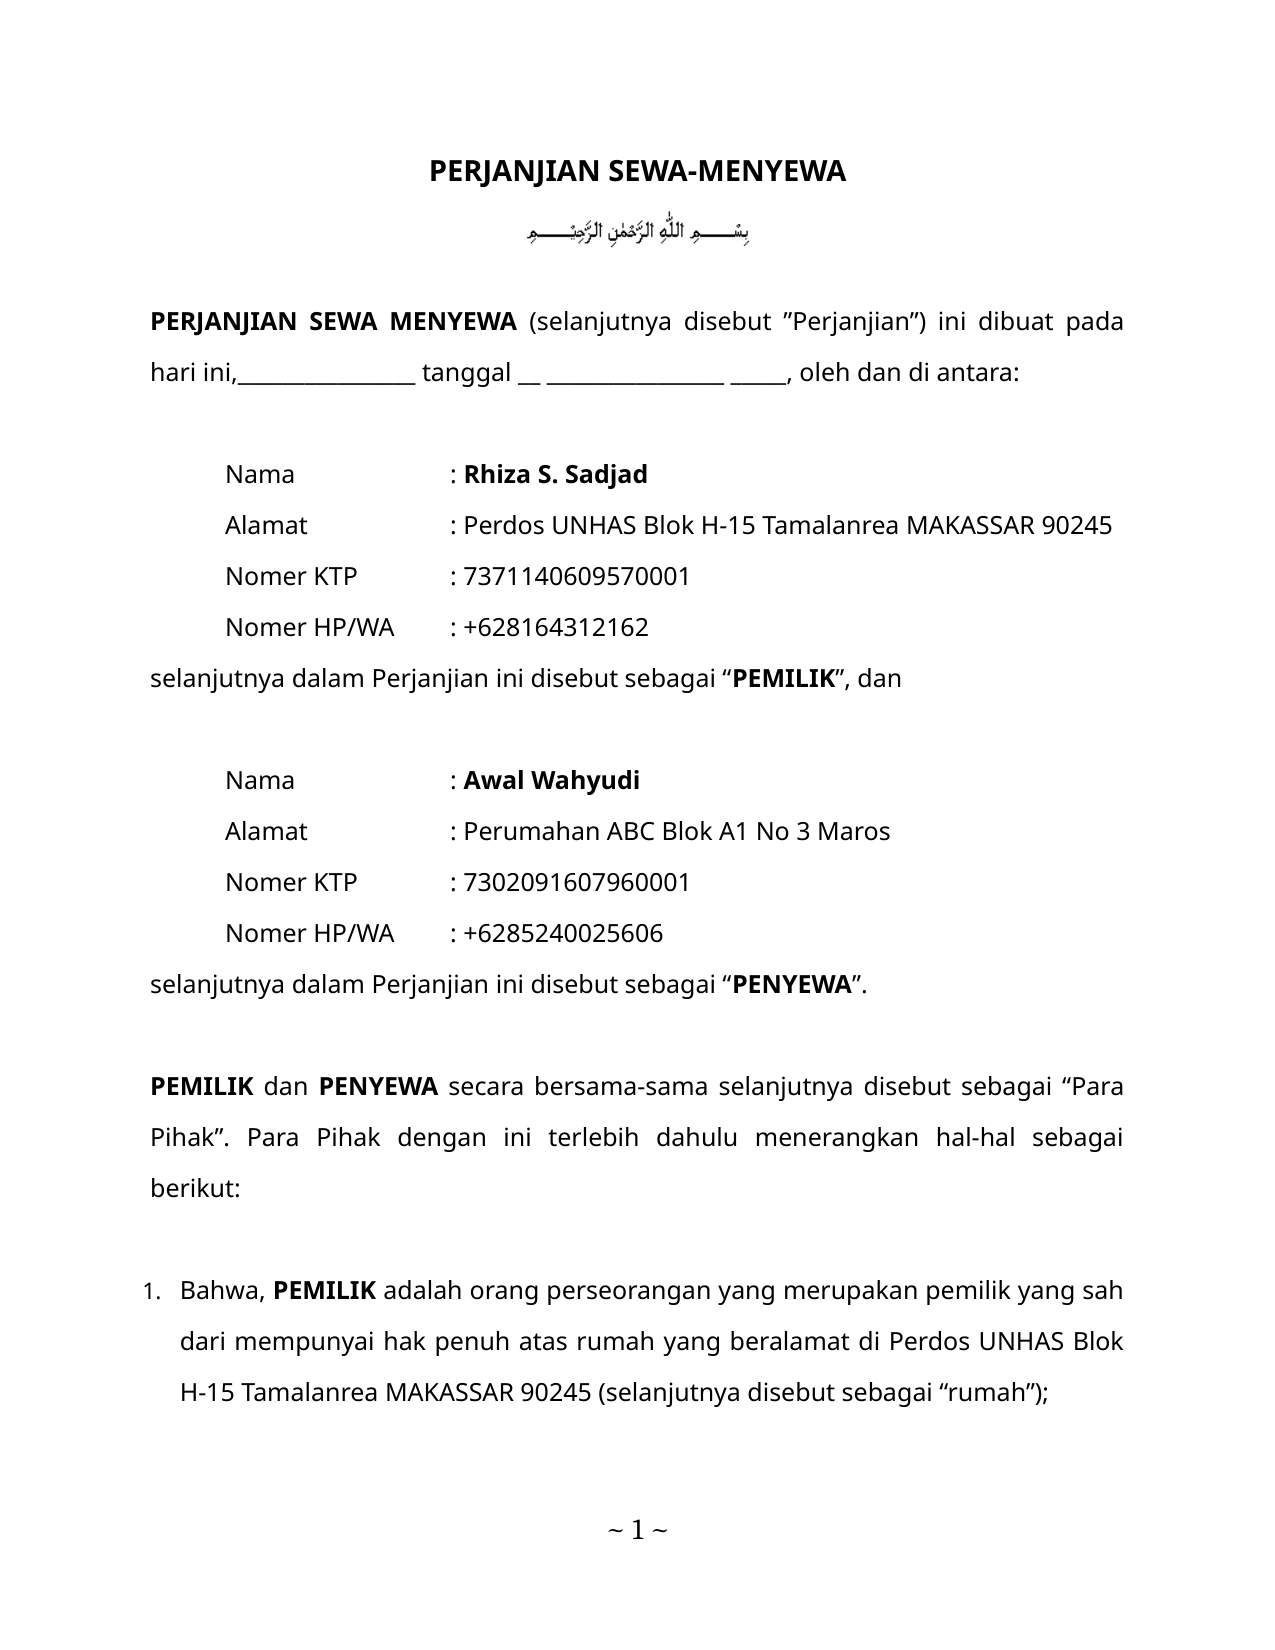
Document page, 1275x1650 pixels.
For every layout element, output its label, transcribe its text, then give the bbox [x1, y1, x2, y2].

text Nomer KTP : 7371140609570001 [150, 558, 1125, 592]
text Nomer HP/WA : +628164312162 [150, 609, 1125, 643]
list Bahwa, PEMILIK adalah orang perseorangan yang merupakan pemilik yang sah dari mempunyai hak penuh atas rumah yang beralamat di Perdos UNHAS Blok H-15 Tamalanrea MAKASSAR 90245 (selanjutnya disebut sebagai “rumah”); [142, 1273, 1125, 1409]
list selanjutnya dalam Perjanjian ini disebut sebagai “PENYEWA”. [150, 967, 1125, 1001]
text PERJANJIAN SEWA-MENYEWA [150, 150, 1125, 190]
text PERJANJIAN SEWA MENYEWA (selanjutnya disebut ”Perjanjian”) ini dibuat pada hari ini,________________ tanggal __ ________________ _____, oleh dan di antara: [150, 303, 1125, 388]
text Nama : Rhiza S. Sadjad [150, 456, 1125, 490]
list selanjutnya dalam Perjanjian ini disebut sebagai “PEMILIK”, dan [150, 661, 1125, 694]
text Nama : Awal Wahyudi [150, 763, 1125, 797]
text Alamat : Perumahan ABC Blok A1 No 3 Maros [150, 814, 1125, 848]
text Nomer HP/WA : +6285240025606 [150, 916, 1125, 950]
text PEMILIK dan PENYEWA secara bersama-sama selanjutnya disebut sebagai “Para Pihak”. Para Pihak dengan ini terlebih dahulu menerangkan hal-hal sebagai berikut: [150, 1069, 1125, 1205]
picture [477, 209, 798, 255]
text Alamat : Perdos UNHAS Blok H-15 Tamalanrea MAKASSAR 90245 [150, 507, 1125, 541]
text Nomer KTP : 7302091607960001 [150, 865, 1125, 899]
